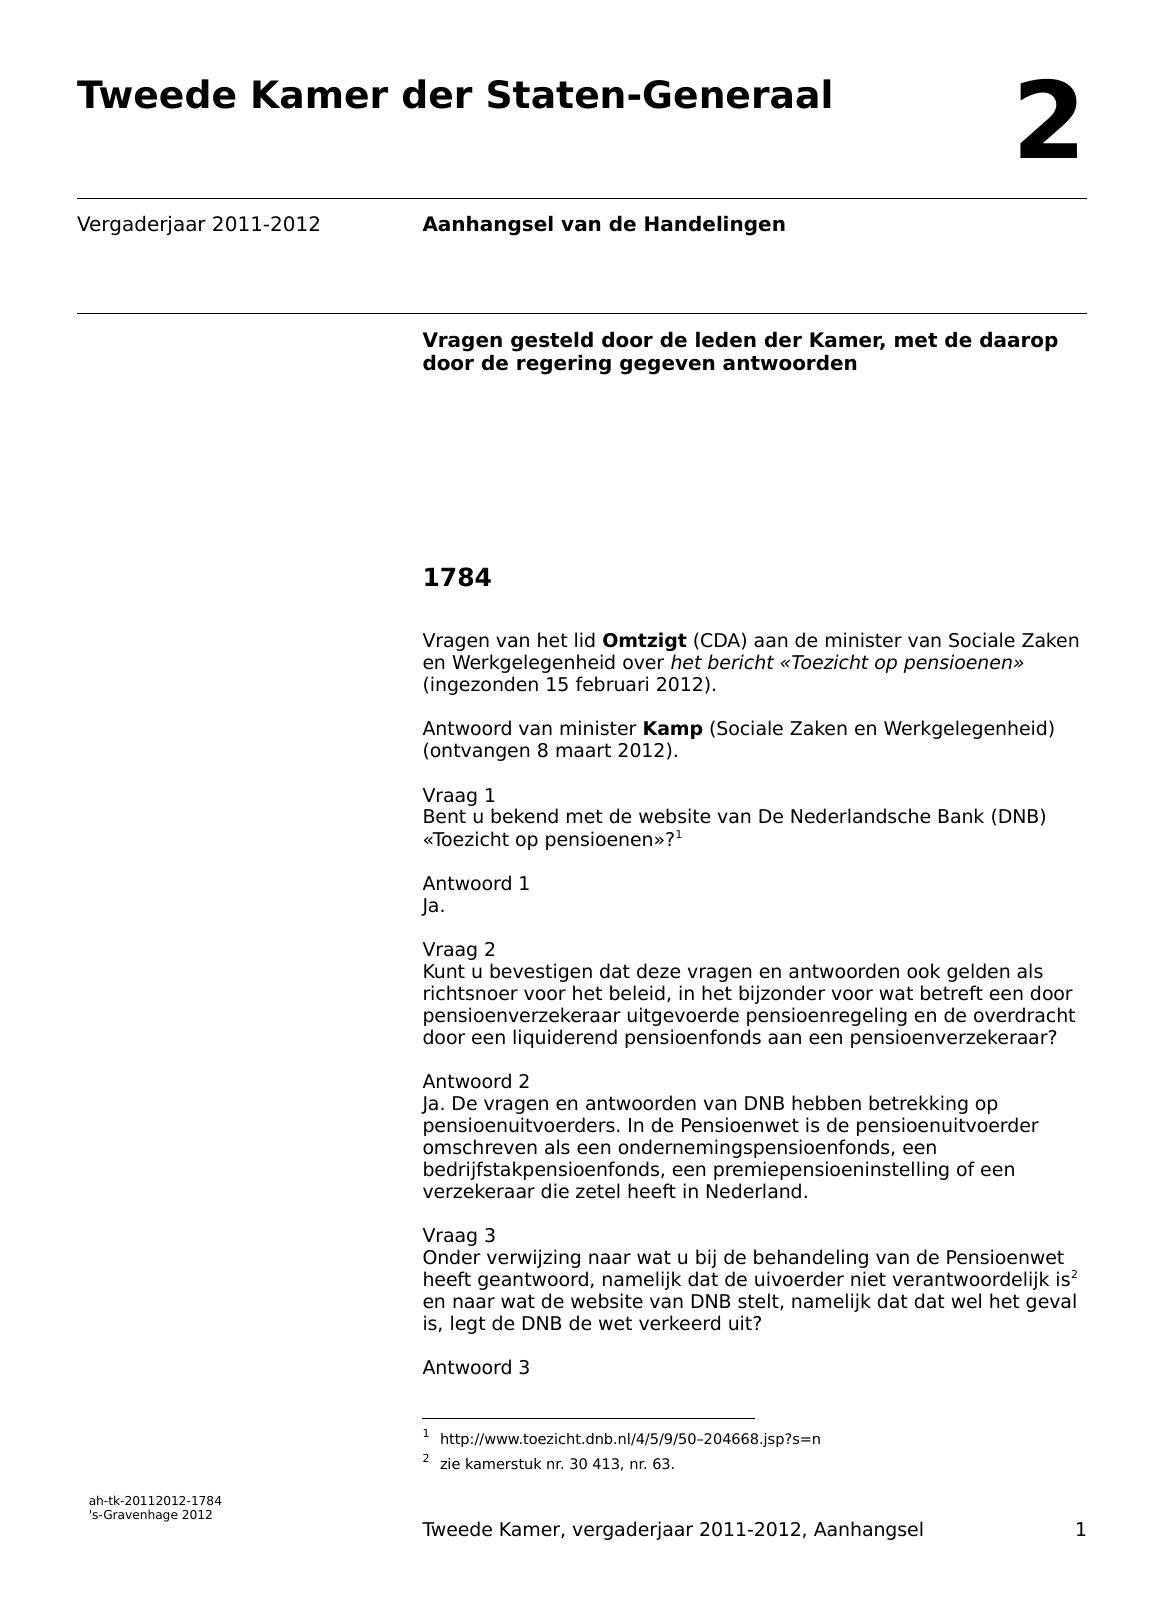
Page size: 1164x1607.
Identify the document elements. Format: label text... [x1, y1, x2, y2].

text 's-Gravenhage 2012 [88, 1508, 323, 1522]
table_cell Aanhangsel van de Handelingen [422, 199, 1087, 313]
text ah-tk-20112012-1784 [88, 1494, 323, 1508]
text Antwoord 3 [422, 1357, 1087, 1379]
text Bent u bekend met de website van De Nederlandsche Bank (DNB) «Toezicht op pensioenen»? [422, 806, 1087, 850]
table_header Tweede Kamer der Staten-Generaal [77, 59, 886, 198]
text Vraag 3 [422, 1225, 1087, 1247]
text 1784 [422, 563, 1087, 592]
table_header 2 [886, 59, 1087, 198]
text http://www.toezicht.dnb.nl/4/5/9/50–204668.jsp?s=n [422, 1427, 1087, 1449]
text Vraag 1 [422, 784, 1087, 806]
text Vraag 2 [422, 939, 1087, 961]
table_cell Vragen gesteld door de leden der Kamer, met de daarop door de regering gegeven antwoorden [422, 314, 1087, 375]
table_cell Vergaderjaar 2011-2012 [77, 199, 422, 313]
text Antwoord van minister Kamp (Sociale Zaken en Werkgelegenheid) (ontvangen 8 maart 2012). [422, 718, 1087, 762]
text Ja. De vragen en antwoorden van DNB hebben betrekking op pensioenuitvoerders. In de Pensioenwet is de pensioenuitvoerder omschreven als een ondernemingspensioenfonds, een bedrijfstakpensioenfonds, een premiepensioeninstelling of een verzekeraar die zetel heeft in Nederland. [422, 1093, 1087, 1203]
text Antwoord 1 [422, 873, 1087, 894]
text Kunt u bevestigen dat deze vragen en antwoorden ook gelden als richtsnoer voor het beleid, in het bijzonder voor wat betreft een door pensioenverzekeraar uitgevoerde pensioenregeling en de overdracht door een liquiderend pensioenfonds aan een pensioenverzekeraar? [422, 961, 1087, 1049]
text Ja. [422, 894, 1087, 917]
text Onder verwijzing naar wat u bij de behandeling van de Pensioenwet heeft geantwoord, namelijk dat de uivoerder niet verantwoordelijk is en naar wat de website van DNB stelt, namelijk dat dat wel het geval is, legt de DNB de wet verkeerd uit? [422, 1247, 1087, 1335]
table_cell [77, 314, 422, 375]
text Antwoord 2 [422, 1071, 1087, 1093]
text zie kamerstuk nr. 30 413, nr. 63. [422, 1452, 1087, 1474]
text Vragen van het lid Omtzigt (CDA) aan de minister van Sociale Zaken en Werkgelegenheid over het bericht «Toezicht op pensioenen» (ingezonden 15 februari 2012). [422, 630, 1087, 696]
